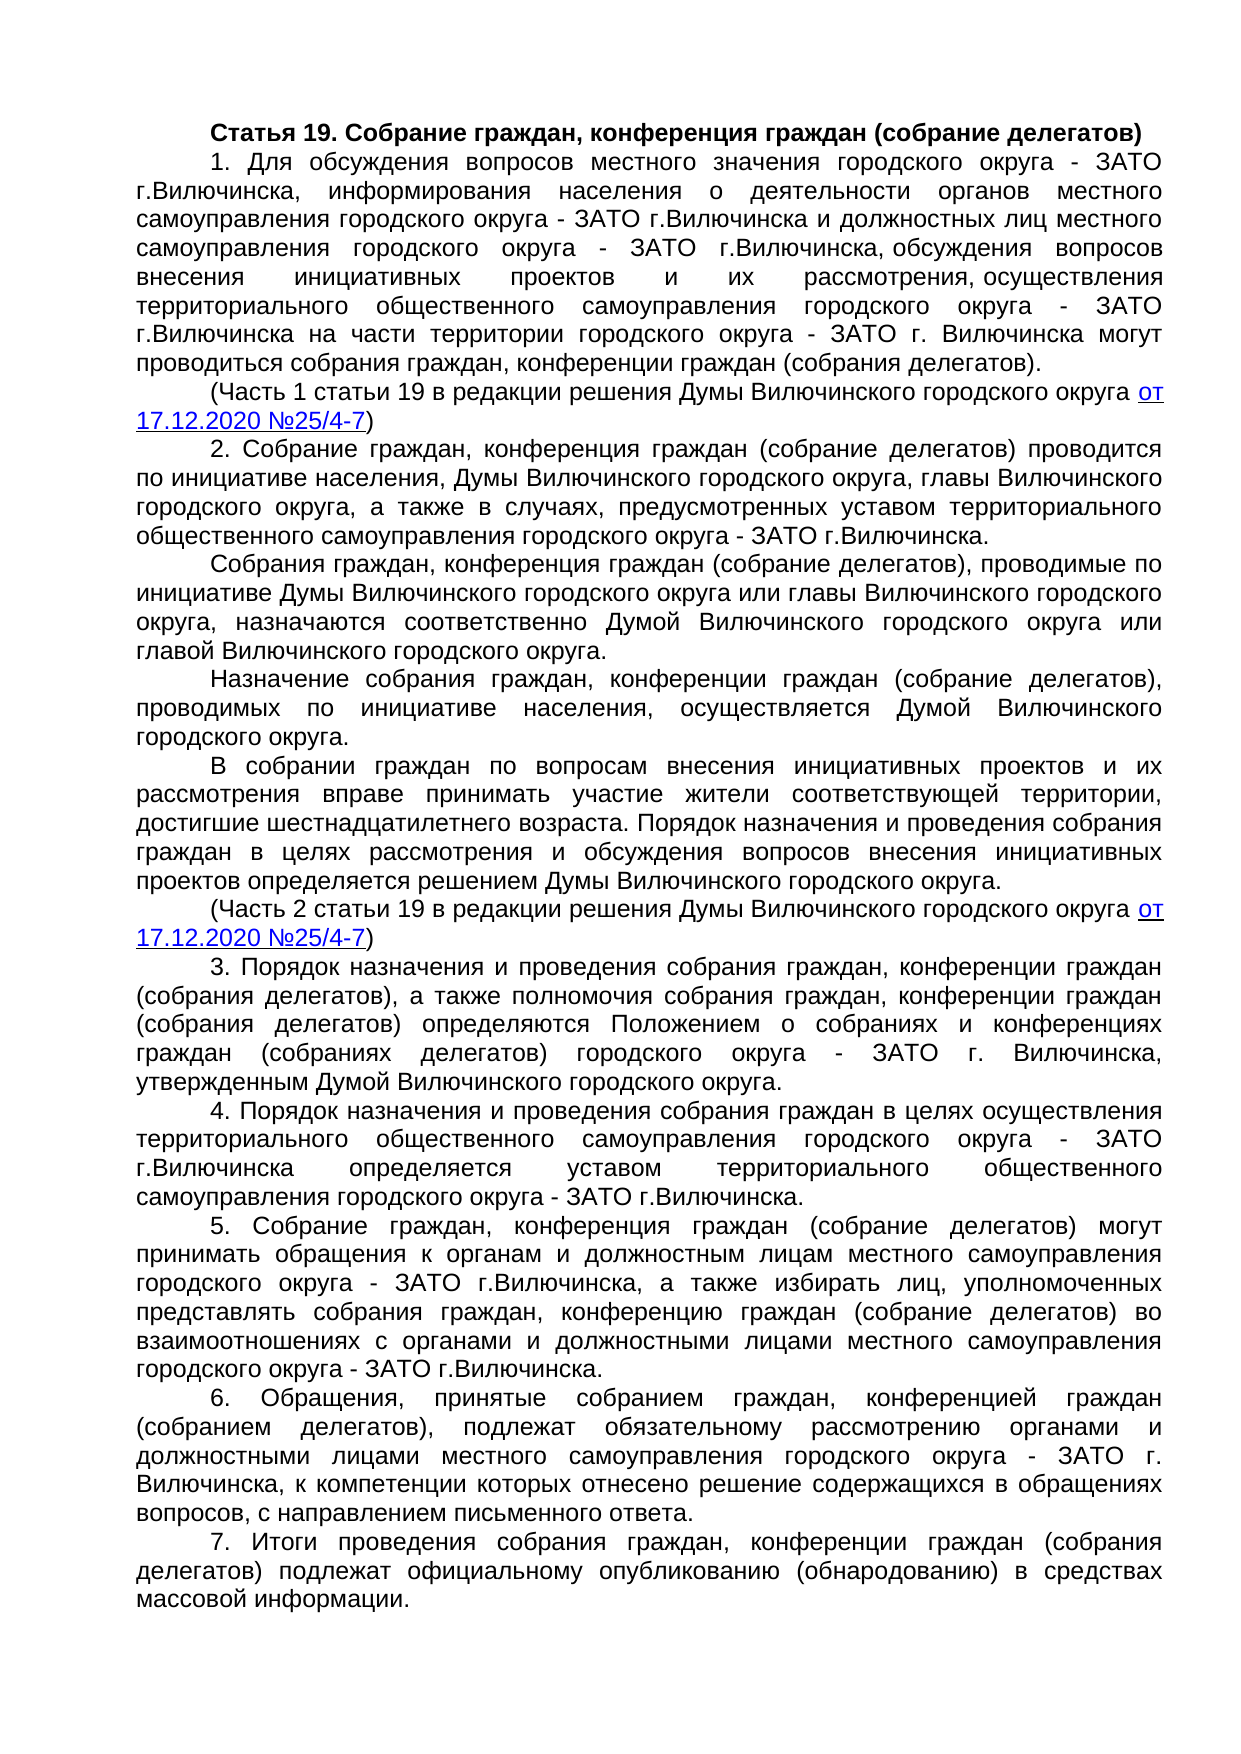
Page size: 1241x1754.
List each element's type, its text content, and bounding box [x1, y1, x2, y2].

text 5. Собрание граждан, конференция граждан (собрание делегатов) могут принимать обращения к органам и должностным лицам местного самоуправления городского округа - ЗАТО г.Вилючинска, а также избирать лиц, уполномоченных представлять собрания граждан, конференцию граждан (собрание делегатов) во взаимоотношениях с органами и должностными лицами местного самоуправления городского округа - ЗАТО г.Вилючинска. [136, 1211, 1163, 1383]
text 6. Обращения, принятые собранием граждан, конференцией граждан (собранием делегатов), подлежат обязательному рассмотрению органами и должностными лицами местного самоуправления городского округа - ЗАТО г. Вилючинска, к компетенции которых отнесено решение содержащихся в обращениях вопросов, с направлением письменного ответа. [136, 1383, 1163, 1527]
text (Часть 2 статьи 19 в редакции решения Думы Вилючинского городского округа от 17.12.2020 №25/4-7) [136, 894, 1163, 952]
text 2. Собрание граждан, конференция граждан (собрание делегатов) проводится по инициативе населения, Думы Вилючинского городского округа, главы Вилючинского городского округа, а также в случаях, предусмотренных уставом территориального общественного самоуправления городского округа - ЗАТО г.Вилючинска. [136, 434, 1163, 549]
text 7. Итоги проведения собрания граждан, конференции граждан (собрания делегатов) подлежат официальному опубликованию (обнародованию) в средствах массовой информации. [136, 1527, 1163, 1613]
text Назначение собрания граждан, конференции граждан (собрание делегатов), проводимых по инициативе населения, осуществляется Думой Вилючинского городского округа. [136, 664, 1163, 751]
text Статья 19. Собрание граждан, конференция граждан (собрание делегатов) [136, 118, 1163, 147]
text (Часть 1 статьи 19 в редакции решения Думы Вилючинского городского округа от 17.12.2020 №25/4-7) [136, 377, 1163, 434]
text В собрании граждан по вопросам внесения инициативных проектов и их рассмотрения вправе принимать участие жители соответствующей территории, достигшие шестнадцатилетнего возраста. Порядок назначения и проведения собрания граждан в целях рассмотрения и обсуждения вопросов внесения инициативных проектов определяется решением Думы Вилючинского городского округа. [136, 751, 1163, 894]
text 4. Порядок назначения и проведения собрания граждан в целях осуществления территориального общественного самоуправления городского округа - ЗАТО г.Вилючинска определяется уставом территориального общественного самоуправления городского округа - ЗАТО г.Вилючинска. [136, 1096, 1163, 1211]
text 3. Порядок назначения и проведения собрания граждан, конференции граждан (собрания делегатов), а также полномочия собрания граждан, конференции граждан (собрания делегатов) определяются Положением о собраниях и конференциях граждан (собраниях делегатов) городского округа - ЗАТО г. Вилючинска, утвержденным Думой Вилючинского городского округа. [136, 952, 1163, 1096]
text Собрания граждан, конференция граждан (собрание делегатов), проводимые по инициативе Думы Вилючинского городского округа или главы Вилючинского городского округа, назначаются соответственно Думой Вилючинского городского округа или главой Вилючинского городского округа. [136, 549, 1163, 664]
text 1. Для обсуждения вопросов местного значения городского округа - ЗАТО г.Вилючинска, информирования населения о деятельности органов местного самоуправления городского округа - ЗАТО г.Вилючинска и должностных лиц местного самоуправления городского округа - ЗАТО г.Вилючинска, обсуждения вопросов внесения инициативных проектов и их рассмотрения, осуществления территориального общественного самоуправления городского округа - ЗАТО г.Вилючинска на части территории городского округа - ЗАТО г. Вилючинска могут проводиться собрания граждан, конференции граждан (собрания делегатов). [136, 147, 1163, 377]
